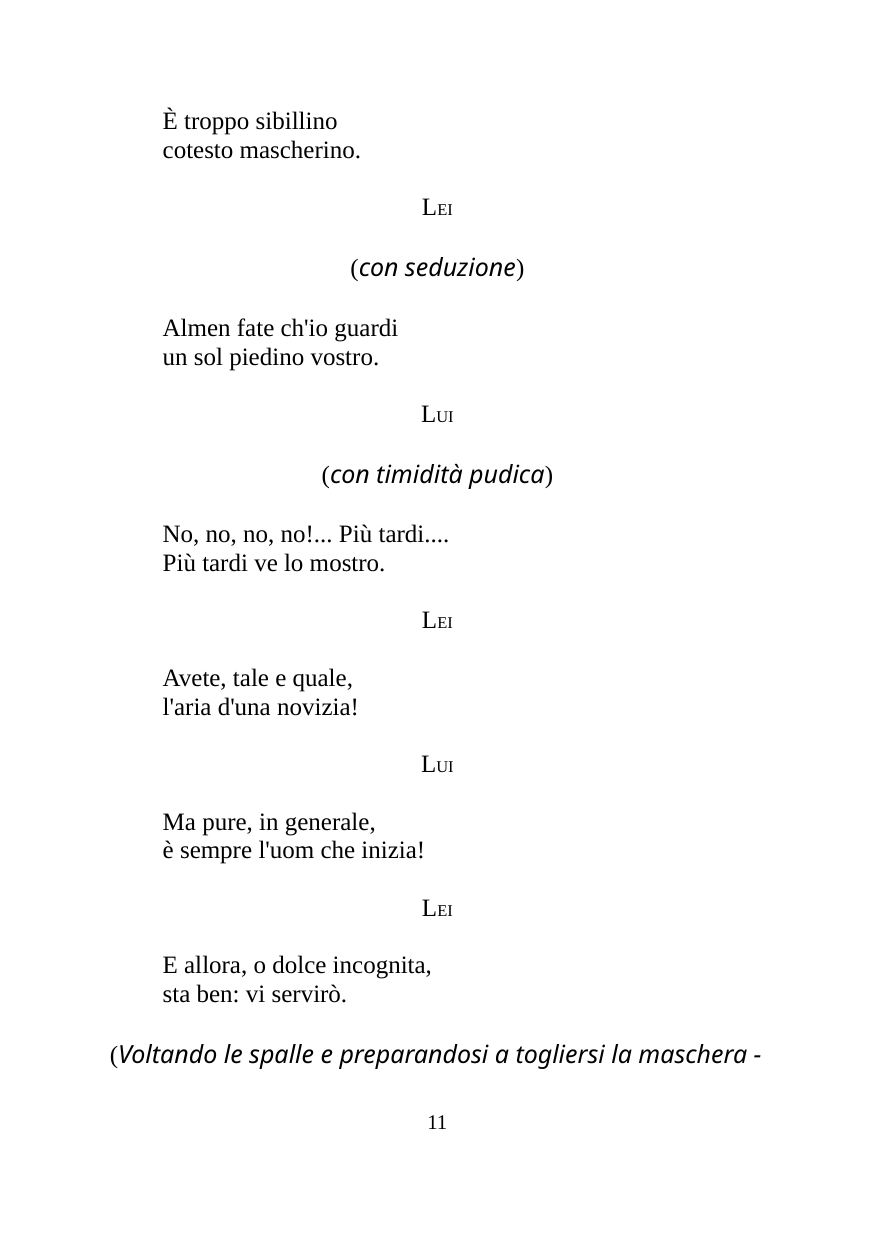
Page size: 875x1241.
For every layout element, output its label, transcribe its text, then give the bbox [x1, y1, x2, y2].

text sta ben: vi servirò. [162, 979, 768, 1008]
text Ma pure, in generale, [162, 807, 768, 836]
text Avete, tale e quale, [162, 663, 768, 692]
text è sempre l'uom che inizia! [162, 836, 768, 864]
text Lei [106, 192, 768, 221]
text (con timidità pudica) [106, 457, 768, 491]
text Almen fate ch'io guardi [162, 313, 768, 342]
text No, no, no, no!... Più tardi.... [162, 519, 768, 548]
text un sol piedino vostro. [162, 342, 768, 370]
text Più tardi ve lo mostro. [162, 548, 768, 577]
text Lei [106, 893, 768, 922]
text Lei [106, 606, 768, 634]
text (con seduzione) [106, 250, 768, 284]
text l'aria d'una novizia! [162, 692, 768, 721]
text (Voltando le spalle e preparandosi a togliersi la maschera [106, 1037, 768, 1071]
text È troppo sibillino [162, 106, 768, 135]
text E allora, o dolce incognita, [162, 951, 768, 979]
text cotesto mascherino. [162, 135, 768, 164]
text Lui [106, 749, 768, 778]
text Lui [106, 399, 768, 428]
